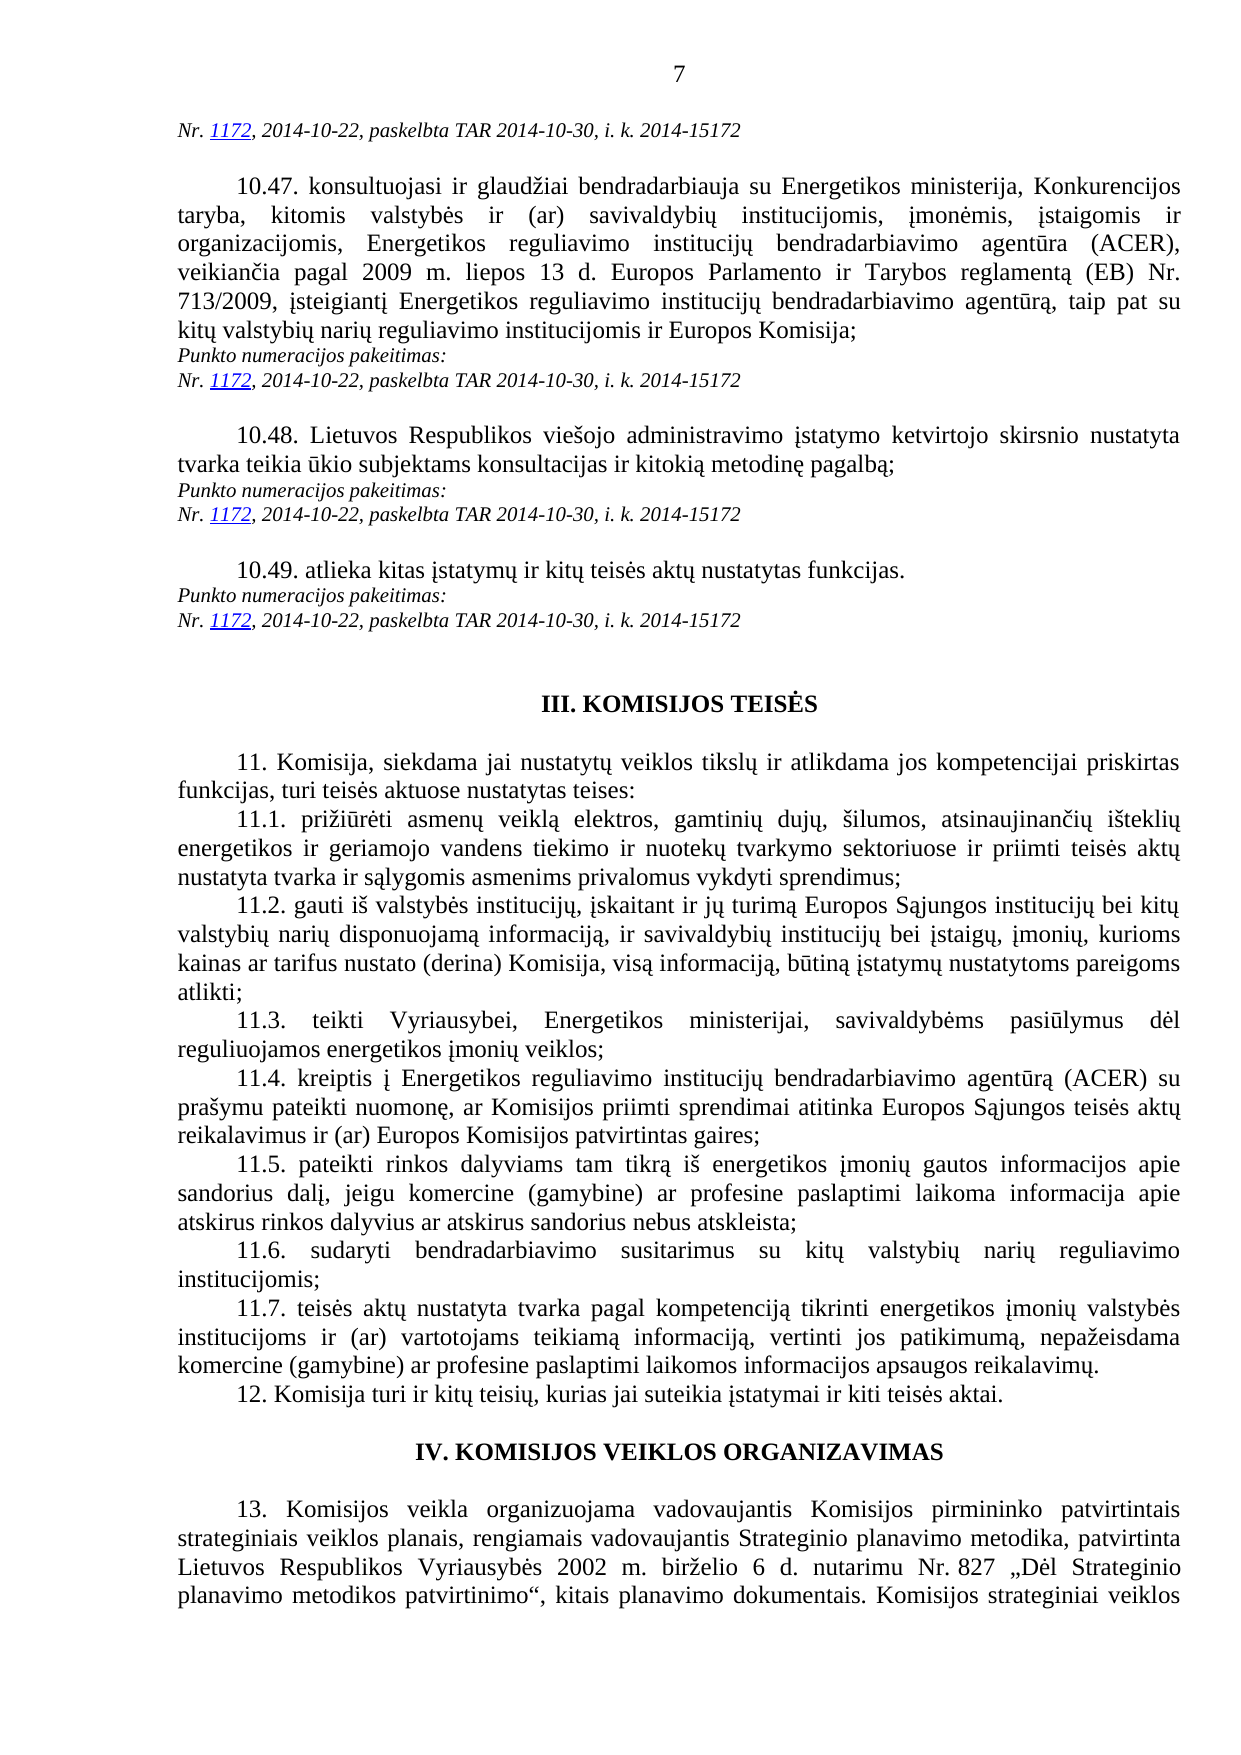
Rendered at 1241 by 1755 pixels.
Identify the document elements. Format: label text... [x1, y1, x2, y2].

text 11.1. prižiūrėti asmenų veiklą elektros, gamtinių dujų, šilumos, atsinaujinančių išteklių energetikos ir geriamojo vandens tiekimo ir nuotekų tvarkymo sektoriuose ir priimti teisės aktų nustatyta tvarka ir sąlygomis asmenims privalomus vykdyti sprendimus; [177, 804, 1181, 890]
text III. komisijos TEISĖS [177, 689, 1181, 718]
text Punkto numeracijos pakeitimas: [177, 583, 1181, 607]
text 11.7. teisės aktų nustatyta tvarka pagal kompetenciją tikrinti energetikos įmonių valstybės institucijoms ir (ar) vartotojams teikiamą informaciją, vertinti jos patikimumą, nepažeisdama komercine (gamybine) ar profesine paslaptimi laikomos informacijos apsaugos reikalavimų. [177, 1293, 1181, 1379]
text 10.47. konsultuojasi ir glaudžiai bendradarbiauja su Energetikos ministerija, Konkurencijos taryba, kitomis valstybės ir (ar) savivaldybių institucijomis, įmonėmis, įstaigomis ir organizacijomis, Energetikos reguliavimo institucijų bendradarbiavimo agentūra (ACER), veikiančia pagal 2009 m. liepos 13 d. Europos Parlamento ir Tarybos reglamentą (EB) Nr. 713/2009, įsteigiantį Energetikos reguliavimo institucijų bendradarbiavimo agentūrą, taip pat su kitų valstybių narių reguliavimo institucijomis ir Europos Komisija; [177, 171, 1181, 343]
text 11. Komisija, siekdama jai nustatytų veiklos tikslų ir atlikdama jos kompetencijai priskirtas funkcijas, turi teisės aktuose nustatytas teises: [177, 747, 1181, 804]
text IV. KOMISIJOS VEIKLOS ORGANIZAVIMAS [177, 1437, 1181, 1465]
text 10.48. Lietuvos Respublikos viešojo administravimo įstatymo ketvirtojo skirsnio nustatyta tvarka teikia ūkio subjektams konsultacijas ir kitokią metodinę pagalbą; [177, 420, 1181, 478]
text 11.2. gauti iš valstybės institucijų, įskaitant ir jų turimą Europos Sąjungos institucijų bei kitų valstybių narių disponuojamą informaciją, ir savivaldybių institucijų bei įstaigų, įmonių, kurioms kainas ar tarifus nustato (derina) Komisija, visą informaciją, būtiną įstatymų nustatytoms pareigoms atlikti; [177, 890, 1181, 1005]
text Punkto numeracijos pakeitimas: [177, 343, 1181, 367]
text 11.3. teikti Vyriausybei, Energetikos ministerijai, savivaldybėms pasiūlymus dėl reguliuojamos energetikos įmonių veiklos; [177, 1005, 1181, 1063]
text 10.49. atlieka kitas įstatymų ir kitų teisės aktų nustatytas funkcijas. [177, 555, 1181, 583]
text 12. Komisija turi ir kitų teisių, kurias jai suteikia įstatymai ir kiti teisės aktai. [177, 1379, 1181, 1408]
text Nr. 1172, 2014-10-22, paskelbta TAR 2014-10-30, i. k. 2014-15172 [177, 502, 1181, 526]
text Nr. 1172, 2014-10-22, paskelbta TAR 2014-10-30, i. k. 2014-15172 [177, 367, 1181, 392]
text Punkto numeracijos pakeitimas: [177, 478, 1181, 502]
text 13. Komisijos veikla organizuojama vadovaujantis Komisijos pirmininko patvirtintais strateginiais veiklos planais, rengiamais vadovaujantis Strateginio planavimo metodika, patvirtinta Lietuvos Respublikos Vyriausybės 2002 m. birželio 6 d. nutarimu Nr. 827 „Dėl Strateginio planavimo metodikos patvirtinimo“, kitais planavimo dokumentais. Komisijos strateginiai veiklos [177, 1494, 1181, 1609]
text Nr. 1172, 2014-10-22, paskelbta TAR 2014-10-30, i. k. 2014-15172 [177, 607, 1181, 632]
text Nr. 1172, 2014-10-22, paskelbta TAR 2014-10-30, i. k. 2014-15172 [177, 118, 1181, 142]
text 11.6. sudaryti bendradarbiavimo susitarimus su kitų valstybių narių reguliavimo institucijomis; [177, 1235, 1181, 1293]
text 11.4. kreiptis į Energetikos reguliavimo institucijų bendradarbiavimo agentūrą (ACER) su prašymu pateikti nuomonę, ar Komisijos priimti sprendimai atitinka Europos Sąjungos teisės aktų reikalavimus ir (ar) Europos Komisijos patvirtintas gaires; [177, 1063, 1181, 1149]
text 11.5. pateikti rinkos dalyviams tam tikrą iš energetikos įmonių gautos informacijos apie sandorius dalį, jeigu komercine (gamybine) ar profesine paslaptimi laikoma informacija apie atskirus rinkos dalyvius ar atskirus sandorius nebus atskleista; [177, 1149, 1181, 1235]
